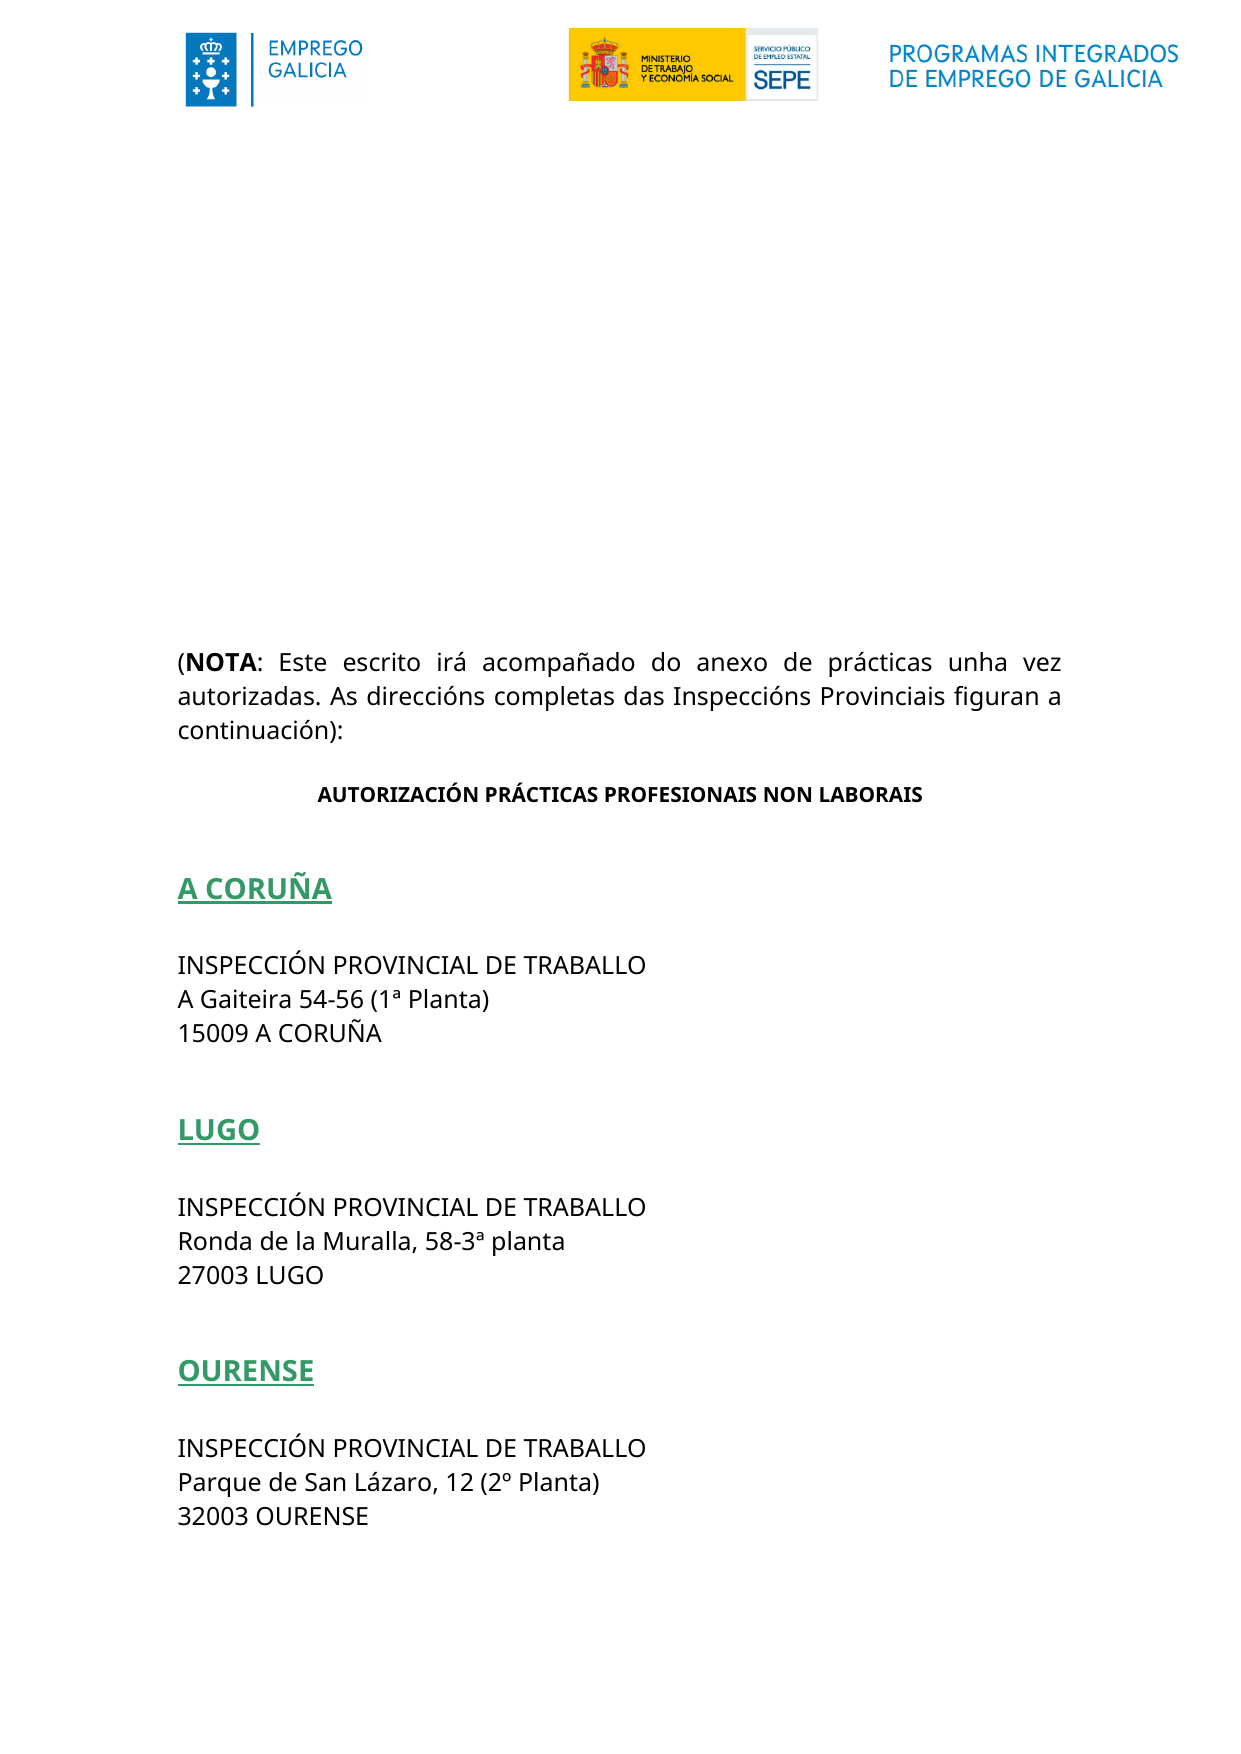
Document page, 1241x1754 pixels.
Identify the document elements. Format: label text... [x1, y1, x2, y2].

subtitle AUTORIZACIÓN PRÁCTICAS PROFESIONAIS NON LABORAIS [177, 780, 1063, 809]
subtitle OURENSE [177, 1350, 1063, 1390]
picture [568, 28, 819, 101]
text 15009 A CORUÑA [177, 1016, 1063, 1050]
text 32003 OURENSE [177, 1498, 1063, 1533]
text 27003 LUGO [177, 1257, 1063, 1291]
text A Gaiteira 54-56 (1ª Planta) [177, 982, 1063, 1016]
subtitle A CORUÑA [177, 868, 1063, 908]
text Ronda de la Muralla, 58-3ª planta [177, 1223, 1063, 1257]
text (NOTA: Este escrito irá acompañado do anexo de prácticas unha vez autorizadas. As direccións completas das Inspeccións Provinciais figuran a continuación): [177, 644, 1063, 746]
text INSPECCIÓN PROVINCIAL DE TRABALLO [177, 1430, 1063, 1464]
picture [185, 32, 366, 107]
text Parque de San Lázaro, 12 (2º Planta) [177, 1464, 1063, 1498]
subtitle LUGO [177, 1109, 1063, 1149]
text INSPECCIÓN PROVINCIAL DE TRABALLO [177, 1189, 1063, 1223]
picture [884, 40, 1185, 97]
text INSPECCIÓN PROVINCIAL DE TRABALLO [177, 948, 1063, 982]
